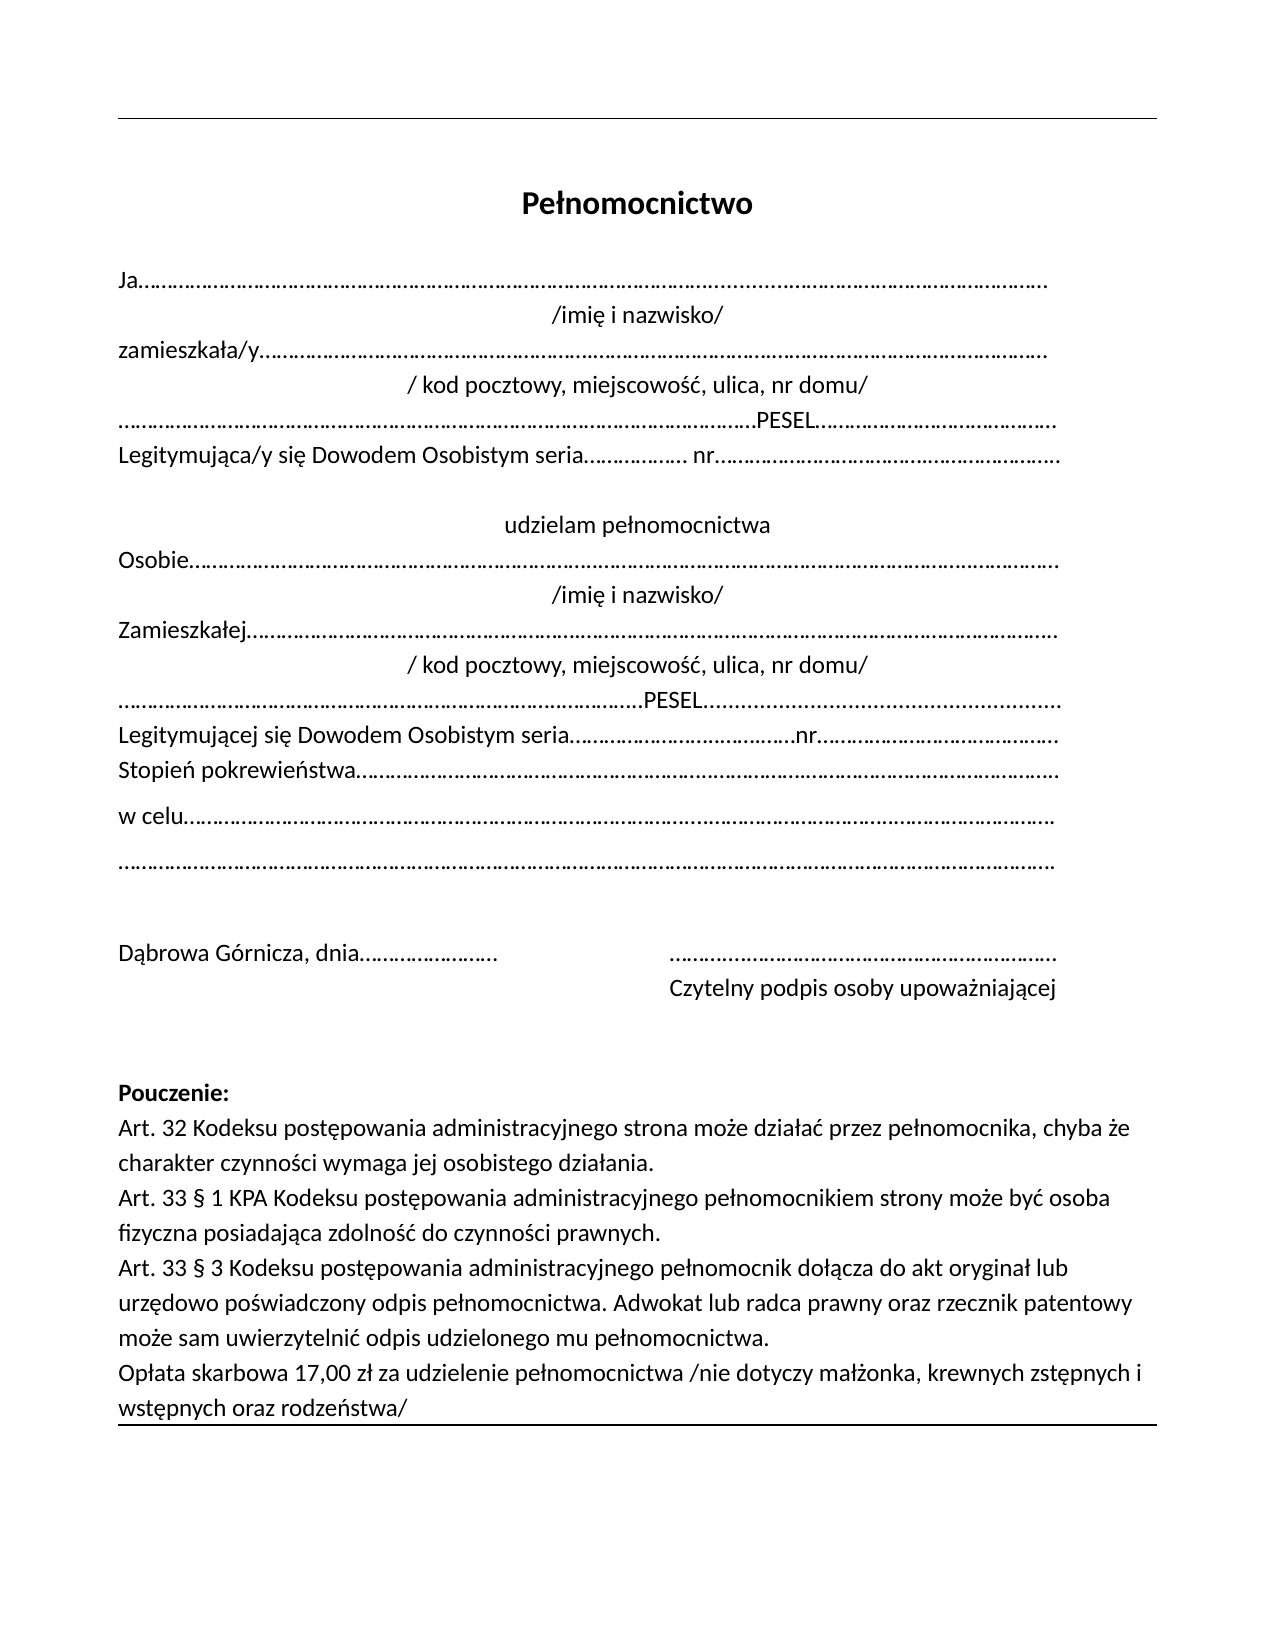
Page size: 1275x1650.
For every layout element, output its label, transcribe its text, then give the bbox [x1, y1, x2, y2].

text / kod pocztowy, miejscowość, ulica, nr domu/ [118, 646, 1157, 679]
text Zamieszkałej………………………………………………….……………………………………………………………………….. [118, 611, 1157, 644]
text …………………………………………………………………………………………………PESEL…………………………………… [118, 401, 1157, 434]
text Osobie……………………………………………………………..………………………………………………………..…………… [118, 541, 1157, 574]
text /imię i nazwisko/ [118, 296, 1157, 329]
text Art. 33 § 1 KPA Kodeksu postępowania administracyjnego pełnomocnikiem strony może być osoba fizyczna posiadająca zdolność do czynności prawnych. [118, 1179, 1157, 1247]
text …………………………………………………………………..…………..PESEL......................................................... [118, 681, 1157, 714]
text Pełnomocnictwo [118, 182, 1157, 223]
text w celu……………………………………………………………………………....…………………………..………………………. [118, 797, 1157, 830]
text Czytelny podpis osoby upoważniającej [118, 969, 1157, 1002]
text /imię i nazwisko/ [118, 576, 1157, 609]
text / kod pocztowy, miejscowość, ulica, nr domu/ [118, 366, 1157, 399]
text zamieszkała/y………………………………………………….………………………….………………………………………… [118, 331, 1157, 364]
text Legitymująca/y się Dowodem Osobistym seria……………… nr……………………………….………………….. [118, 436, 1157, 469]
text Legitymującej się Dowodem Osobistym seria……………………..…….……nr…………………………………… [118, 716, 1157, 749]
text Art. 32 Kodeksu postępowania administracyjnego strona może działać przez pełnomocnika, chyba że charakter czynności wymaga jej osobistego działania. [118, 1109, 1157, 1177]
text udzielam pełnomocnictwa [118, 506, 1157, 539]
text ………………………………………………………………………………………………………………………………………………. [118, 842, 1157, 876]
text Dąbrowa Górnicza, dnia…………………… ………....……………………………………………… [118, 934, 1157, 967]
text Opłata skarbowa 17,00 zł za udzielenie pełnomocnictwa /nie dotyczy małżonka, krewnych zstępnych i wstępnych oraz rodzeństwa/ [118, 1354, 1157, 1424]
text Ja……………………………………………………………………………………….............……………………………………… [118, 261, 1157, 294]
text Pouczenie: [118, 1074, 1157, 1107]
text Stopień pokrewieństwa……………………………………………………..…………….…………………………………….. [118, 751, 1157, 784]
text Art. 33 § 3 Kodeksu postępowania administracyjnego pełnomocnik dołącza do akt oryginał lub urzędowo poświadczony odpis pełnomocnictwa. Adwokat lub radca prawny oraz rzecznik patentowy może sam uwierzytelnić odpis udzielonego mu pełnomocnictwa. [118, 1249, 1157, 1352]
